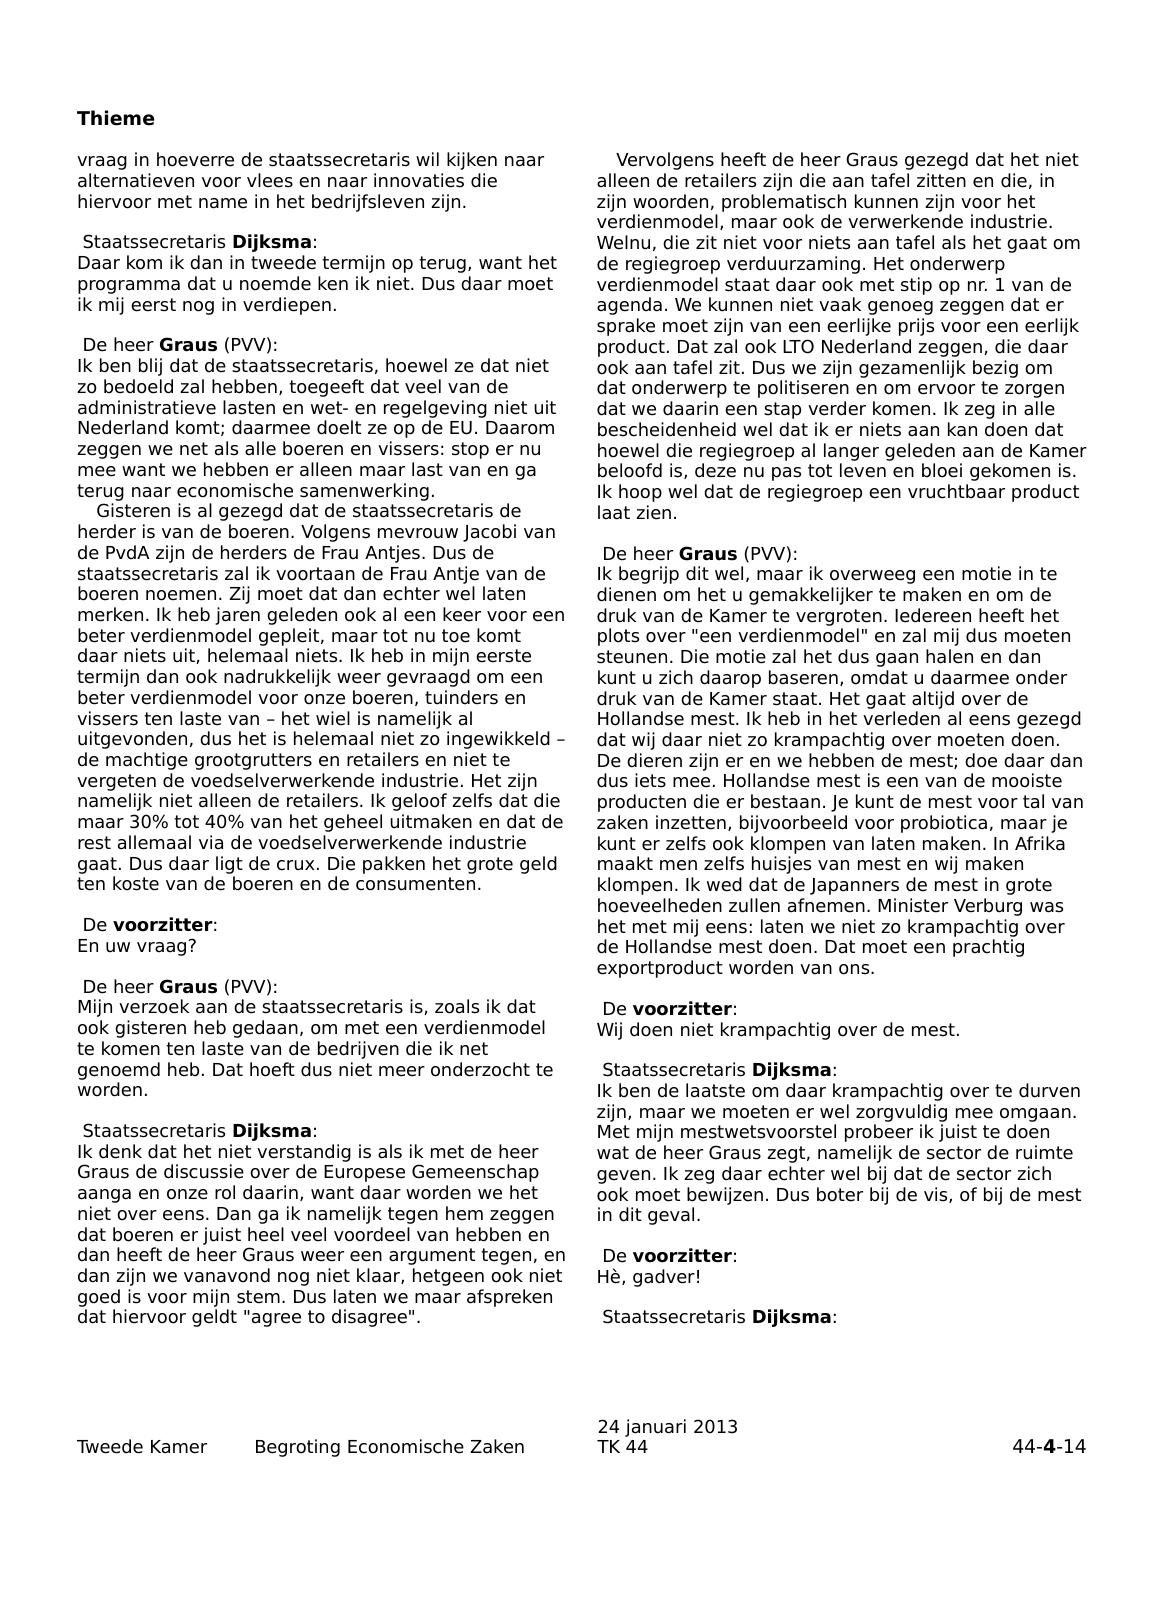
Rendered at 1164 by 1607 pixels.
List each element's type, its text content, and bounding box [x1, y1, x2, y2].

text De heer Graus (PVV): [596, 543, 1087, 564]
text Staatssecretaris Dijksma: [77, 1121, 567, 1142]
text De voorzitter: [77, 915, 567, 936]
text Staatssecretaris Dijksma: [596, 1060, 1087, 1081]
text Hè, gadver! [596, 1267, 1087, 1287]
text Ik begrijp dit wel, maar ik overweeg een motie in te dienen om het u gemakkelijker te maken en om de druk van de Kamer te vergroten. Iedereen heeft het plots over "een verdienmodel" en zal mij dus moeten steunen. Die motie zal het dus gaan halen en dan kunt u zich daarop baseren, omdat u daarmee onder druk van de Kamer staat. Het gaat altijd over de Hollandse mest. Ik heb in het verleden al eens gezegd dat wij daar niet zo krampachtig over moeten doen. De dieren zijn er en we hebben de mest; doe daar dan dus iets mee. Hollandse mest is een van de mooiste producten die er bestaan. Je kunt de mest voor tal van zaken inzetten, bijvoorbeeld voor probiotica, maar je kunt er zelfs ook klompen van laten maken. In Afrika maakt men zelfs huisjes van mest en wij maken klompen. Ik wed dat de Japanners de mest in grote hoeveelheden zullen afnemen. Minister Verburg was het met mij eens: laten we niet zo krampachtig over de Hollandse mest doen. Dat moet een prachtig exportproduct worden van ons. [596, 564, 1087, 979]
text De heer Graus (PVV): [77, 976, 567, 997]
text Ik ben de laatste om daar krampachtig over te durven zijn, maar we moeten er wel zorgvuldig mee omgaan. Met mijn mestwetsvoorstel probeer ik juist te doen wat de heer Graus zegt, namelijk de sector de ruimte geven. Ik zeg daar echter wel bij dat de sector zich ook moet bewijzen. Dus boter bij de vis, of bij de mest in dit geval. [596, 1081, 1087, 1226]
text En uw vraag? [77, 936, 567, 956]
text De heer Graus (PVV): [77, 335, 567, 356]
text Gisteren is al gezegd dat de staatssecretaris de herder is van de boeren. Volgens mevrouw Jacobi van de PvdA zijn de herders de Frau Antjes. Dus de staatssecretaris zal ik voortaan de Frau Antje van de boeren noemen. Zij moet dat dan echter wel laten merken. Ik heb jaren geleden ook al een keer voor een beter verdienmodel gepleit, maar tot nu toe komt daar niets uit, helemaal niets. Ik heb in mijn eerste termijn dan ook nadrukkelijk weer gevraagd om een beter verdienmodel voor onze boeren, tuinders en vissers ten laste van – het wiel is namelijk al uitgevonden, dus het is helemaal niet zo ingewikkeld – de machtige grootgrutters en retailers en niet te vergeten de voedselverwerkende industrie. Het zijn namelijk niet alleen de retailers. Ik geloof zelfs dat die maar 30% tot 40% van het geheel uitmaken en dat de rest allemaal via de voedselverwerkende industrie gaat. Dus daar ligt de crux. Die pakken het grote geld ten koste van de boeren en de consumenten. [77, 501, 567, 895]
text Staatssecretaris Dijksma: [596, 1307, 1087, 1328]
text Mijn verzoek aan de staatssecretaris is, zoals ik dat ook gisteren heb gedaan, om met een verdienmodel te komen ten laste van de bedrijven die ik net genoemd heb. Dat hoeft dus niet meer onderzocht te worden. [77, 997, 567, 1101]
text De voorzitter: [596, 999, 1087, 1019]
text Daar kom ik dan in tweede termijn op terug, want het programma dat u noemde ken ik niet. Dus daar moet ik mij eerst nog in verdiepen. [77, 253, 567, 315]
text Staatssecretaris Dijksma: [77, 232, 567, 253]
text De voorzitter: [596, 1246, 1087, 1267]
text Wij doen niet krampachtig over de mest. [596, 1019, 1087, 1040]
text Ik denk dat het niet verstandig is als ik met de heer Graus de discussie over de Europese Gemeenschap aanga en onze rol daarin, want daar worden we het niet over eens. Dan ga ik namelijk tegen hem zeggen dat boeren er juist heel veel voordeel van hebben en dan heeft de heer Graus weer een argument tegen, en dan zijn we vanavond nog niet klaar, hetgeen ook niet goed is voor mijn stem. Dus laten we maar afspreken dat hiervoor geldt "agree to disagree". [77, 1142, 567, 1328]
text vraag in hoeverre de staatssecretaris wil kijken naar alternatieven voor vlees en naar innovaties die hiervoor met name in het bedrijfsleven zijn. [77, 150, 567, 212]
text Ik ben blij dat de staatssecretaris, hoewel ze dat niet zo bedoeld zal hebben, toegeeft dat veel van de administratieve lasten en wet- en regelgeving niet uit Nederland komt; daarmee doelt ze op de EU. Daarom zeggen we net als alle boeren en vissers: stop er nu mee want we hebben er alleen maar last van en ga terug naar economische samenwerking. [77, 356, 567, 501]
text Vervolgens heeft de heer Graus gezegd dat het niet alleen de retailers zijn die aan tafel zitten en die, in zijn woorden, problematisch kunnen zijn voor het verdienmodel, maar ook de verwerkende industrie. Welnu, die zit niet voor niets aan tafel als het gaat om de regiegroep verduurzaming. Het onderwerp verdienmodel staat daar ook met stip op nr. 1 van de agenda. We kunnen niet vaak genoeg zeggen dat er sprake moet zijn van een eerlijke prijs voor een eerlijk product. Dat zal ook LTO Nederland zeggen, die daar ook aan tafel zit. Dus we zijn gezamenlijk bezig om dat onderwerp te politiseren en om ervoor te zorgen dat we daarin een stap verder komen. Ik zeg in alle bescheidenheid wel dat ik er niets aan kan doen dat hoewel die regiegroep al langer geleden aan de Kamer beloofd is, deze nu pas tot leven en bloei gekomen is. Ik hoop wel dat de regiegroep een vruchtbaar product laat zien. [596, 150, 1087, 523]
